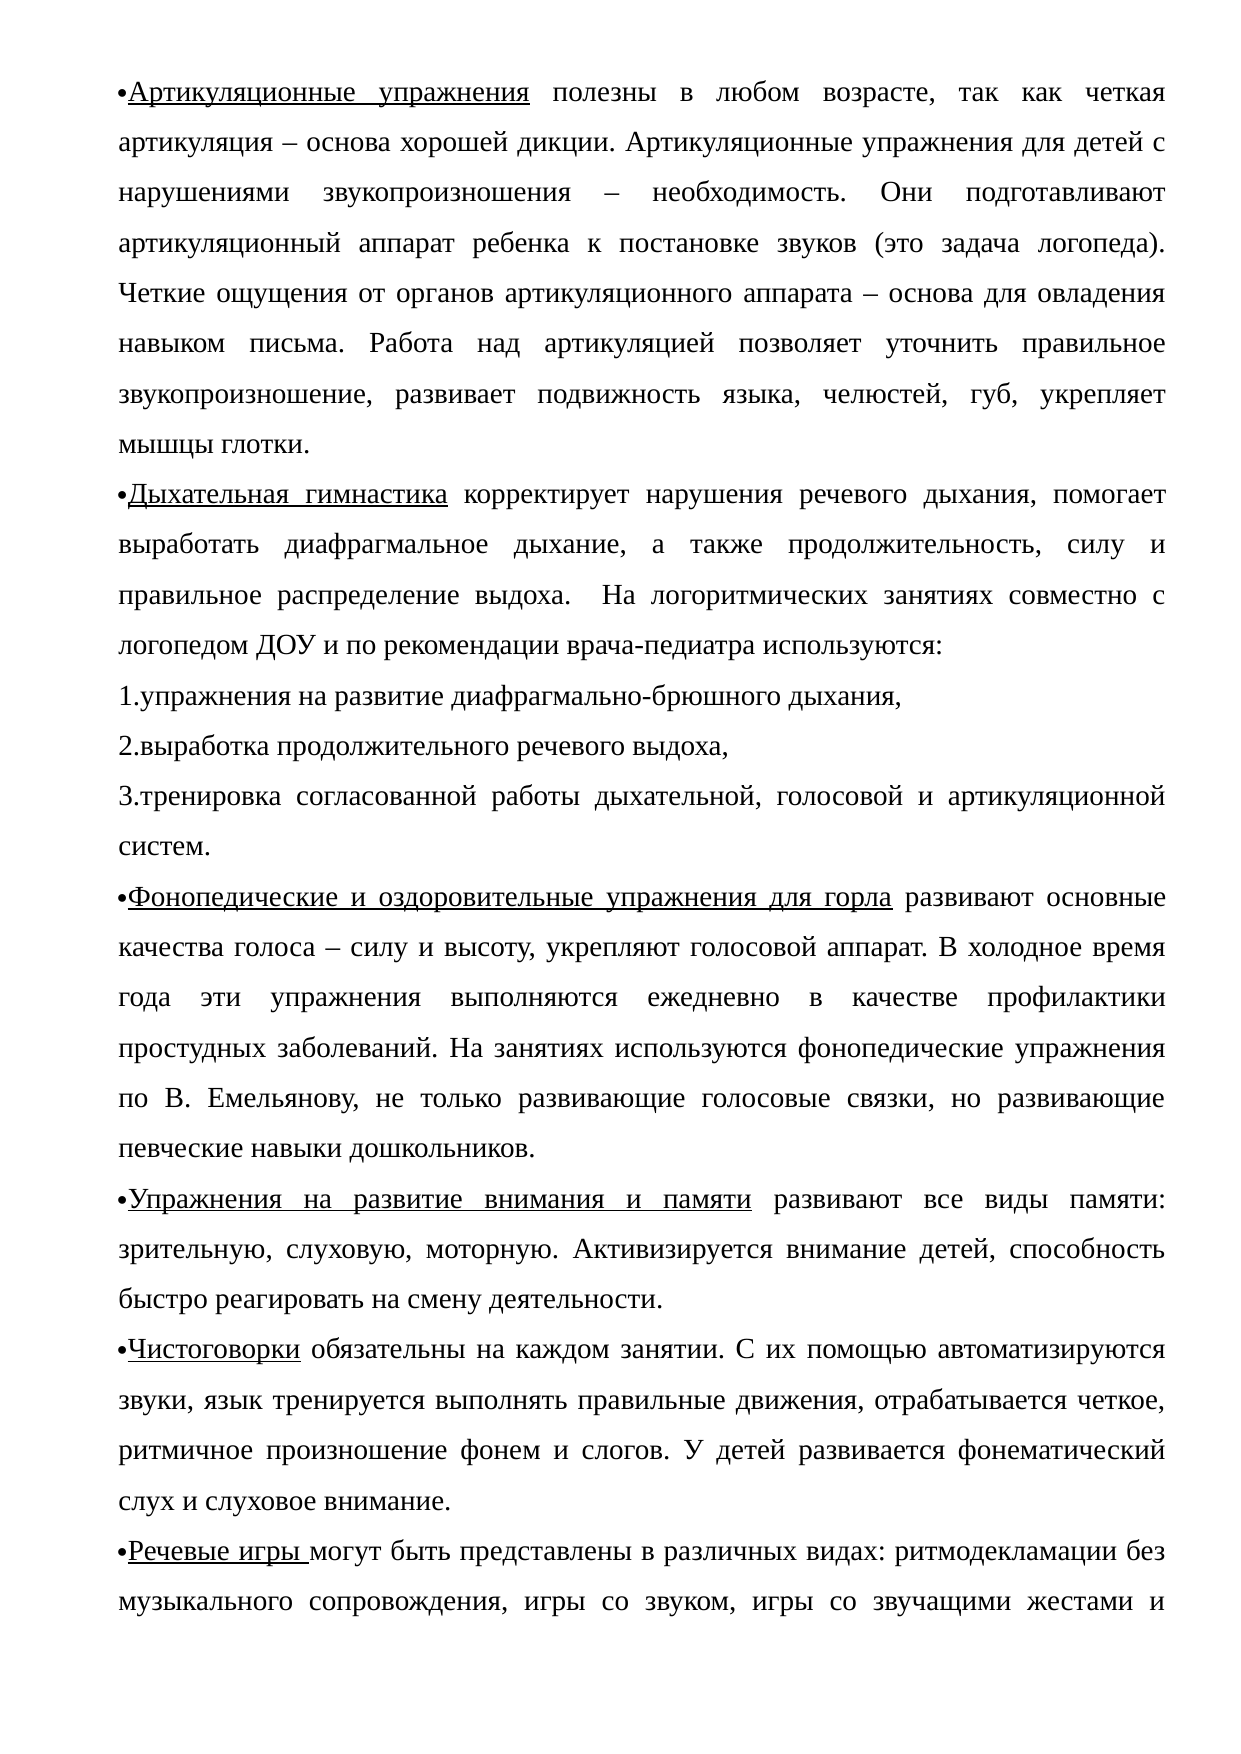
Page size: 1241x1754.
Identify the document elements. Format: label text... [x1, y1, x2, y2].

list Речевые игры могут быть представлены в различных видах: ритмодекламации без музыкального сопровождения, игры со звуком, игры со звучащими жестами и [118, 1533, 1167, 1617]
list Фонопедические и оздоровительные упражнения для горла развивают основные качества голоса – силу и высоту, укрепляют голосовой аппарат. В холодное время года эти упражнения выполняются ежедневно в качестве профилактики простудных заболеваний. На занятиях используются фонопедические упражнения по В. Емельянову, не только развивающие голосовые связки, но развивающие певческие навыки дошкольников. [118, 879, 1167, 1164]
list тренировка согласованной работы дыхательной, голосовой и артикуляционной систем. [118, 778, 1167, 862]
list Упражнения на развитие внимания и памяти развивают все виды памяти: зрительную, слуховую, моторную. Активизируется внимание детей, способность быстро реагировать на смену деятельности. [118, 1181, 1167, 1315]
list Дыхательная гимнастика корректирует нарушения речевого дыхания, помогает выработать диафрагмальное дыхание, а также продолжительность, силу и правильное распределение выдоха. На логоритмических занятиях совместно с логопедом ДОУ и по рекомендации врача-педиатра используются: [118, 476, 1167, 661]
list Чистоговорки обязательны на каждом занятии. С их помощью автоматизируются звуки, язык тренируется выполнять правильные движения, отрабатывается четкое, ритмичное произношение фонем и слогов. У детей развивается фонематический слух и слуховое внимание. [118, 1332, 1167, 1516]
list выработка продолжительного речевого выдоха, [118, 728, 1167, 761]
list упражнения на развитие диафрагмально-брюшного дыхания, [118, 678, 1167, 711]
list Артикуляционные упражнения полезны в любом возрасте, так как четкая артикуляция – основа хорошей дикции. Артикуляционные упражнения для детей с нарушениями звукопроизношения – необходимость. Они подготавливают артикуляционный аппарат ребенка к постановке звуков (это задача логопеда). Четкие ощущения от органов артикуляционного аппарата – основа для овладения навыком письма. Работа над артикуляцией позволяет уточнить правильное звукопроизношение, развивает подвижность языка, челюстей, губ, укрепляет мышцы глотки. [118, 74, 1167, 459]
